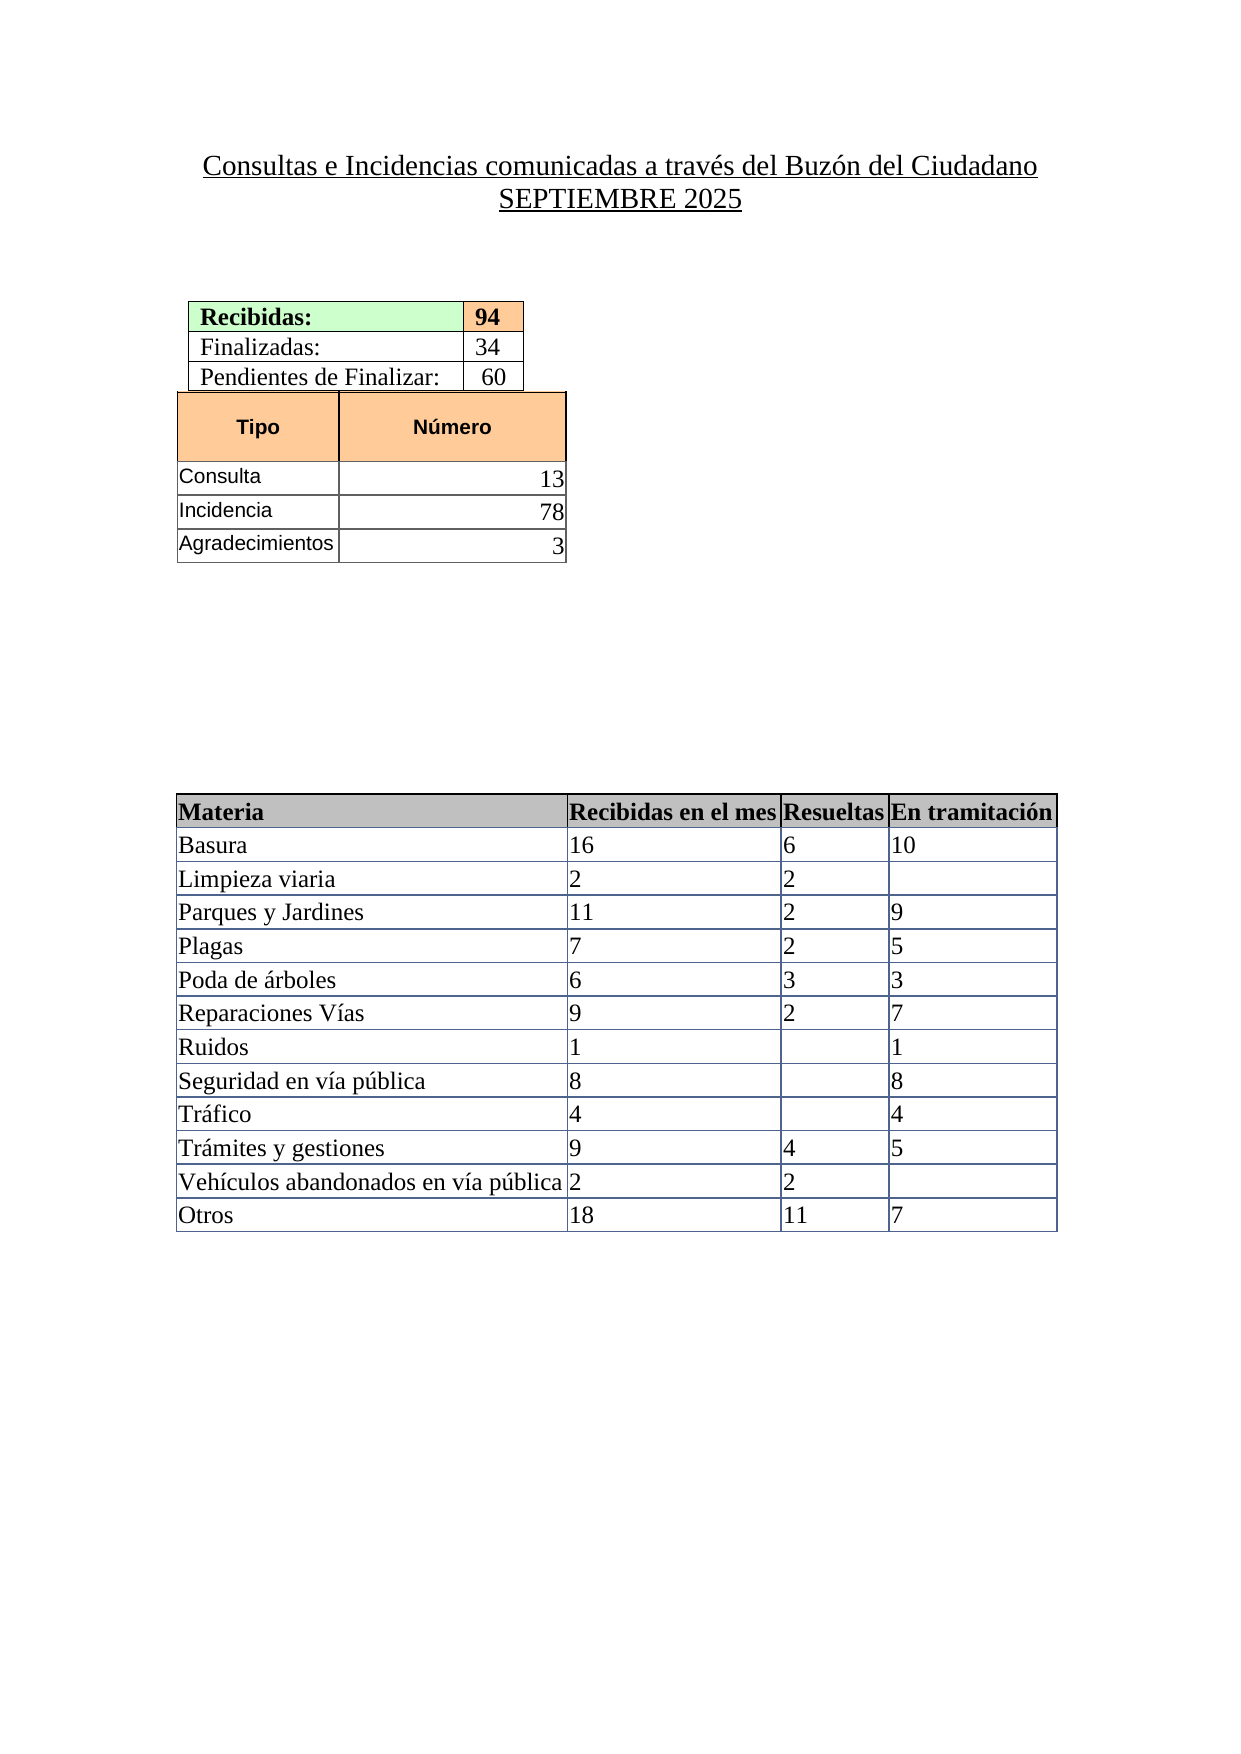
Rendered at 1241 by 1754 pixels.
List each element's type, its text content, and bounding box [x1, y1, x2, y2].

table_cell 4 [890, 1098, 1056, 1130]
table_cell Agradecimientos [178, 530, 338, 561]
table_cell 11 [782, 1199, 888, 1231]
table_cell 1 [890, 1030, 1056, 1062]
table_cell 6 [782, 828, 888, 861]
table_cell 3 [340, 530, 565, 561]
table_cell Incidencia [178, 496, 338, 528]
table_cell 1 [568, 1030, 780, 1062]
table_cell Finalizadas: [189, 332, 463, 361]
text Consultas e Incidencias comunicadas a través del Buzón del Ciudadano SEPTIEMBRE 2025 [177, 148, 1063, 215]
table_cell 2 [568, 1165, 780, 1197]
table_cell 9 [890, 896, 1056, 928]
table_header 94 [464, 302, 523, 331]
table_cell 4 [782, 1131, 888, 1163]
table_cell 4 [568, 1098, 780, 1130]
table_cell 18 [568, 1199, 780, 1231]
table_cell Otros [177, 1199, 567, 1231]
table_cell [782, 1064, 888, 1096]
table_cell 3 [782, 963, 888, 995]
table_cell Basura [177, 828, 567, 861]
table_header Recibidas en el mes [568, 795, 780, 827]
table_cell 13 [340, 462, 565, 494]
table_cell Plagas [177, 930, 567, 961]
table_cell 2 [782, 1165, 888, 1197]
table_cell [782, 1098, 888, 1130]
table_cell 2 [782, 896, 888, 928]
table_cell 78 [340, 496, 565, 528]
table_cell 5 [890, 930, 1056, 961]
table_cell 2 [782, 997, 888, 1029]
table_cell 16 [568, 828, 780, 861]
table_cell 10 [890, 828, 1056, 861]
table_cell Seguridad en vía pública [177, 1064, 567, 1096]
table_header Número [340, 393, 565, 461]
table_cell Consulta [178, 462, 338, 494]
table_cell [782, 1030, 888, 1062]
table_header En tramitación [890, 795, 1056, 827]
table_cell 60 [464, 362, 523, 390]
table_cell 6 [568, 963, 780, 995]
table_cell [890, 862, 1056, 894]
table_cell 2 [782, 930, 888, 961]
table_header Tipo [178, 393, 338, 461]
table_cell 2 [568, 862, 780, 894]
table_cell 8 [890, 1064, 1056, 1096]
table_header Recibidas: [189, 302, 463, 331]
table_cell 34 [464, 332, 523, 361]
table_cell 7 [890, 1199, 1056, 1231]
table_cell Reparaciones Vías [177, 997, 567, 1029]
table_cell [890, 1165, 1056, 1197]
table_cell 7 [890, 997, 1056, 1029]
table_header Resueltas [782, 795, 888, 827]
table_cell 9 [568, 1131, 780, 1163]
table_cell 3 [890, 963, 1056, 995]
table_cell 8 [568, 1064, 780, 1096]
table_cell Ruidos [177, 1030, 567, 1062]
table_cell Pendientes de Finalizar: [189, 362, 463, 390]
table_cell 11 [568, 896, 780, 928]
table_cell Parques y Jardines [177, 896, 567, 928]
table_cell 2 [782, 862, 888, 894]
table_header Materia [177, 795, 567, 827]
table_cell Vehículos abandonados en vía pública [177, 1165, 567, 1197]
table_cell Poda de árboles [177, 963, 567, 995]
table_cell Limpieza viaria [177, 862, 567, 894]
table_cell 7 [568, 930, 780, 961]
table_cell Tráfico [177, 1098, 567, 1130]
table_cell 5 [890, 1131, 1056, 1163]
table_cell 9 [568, 997, 780, 1029]
table_cell Trámites y gestiones [177, 1131, 567, 1163]
